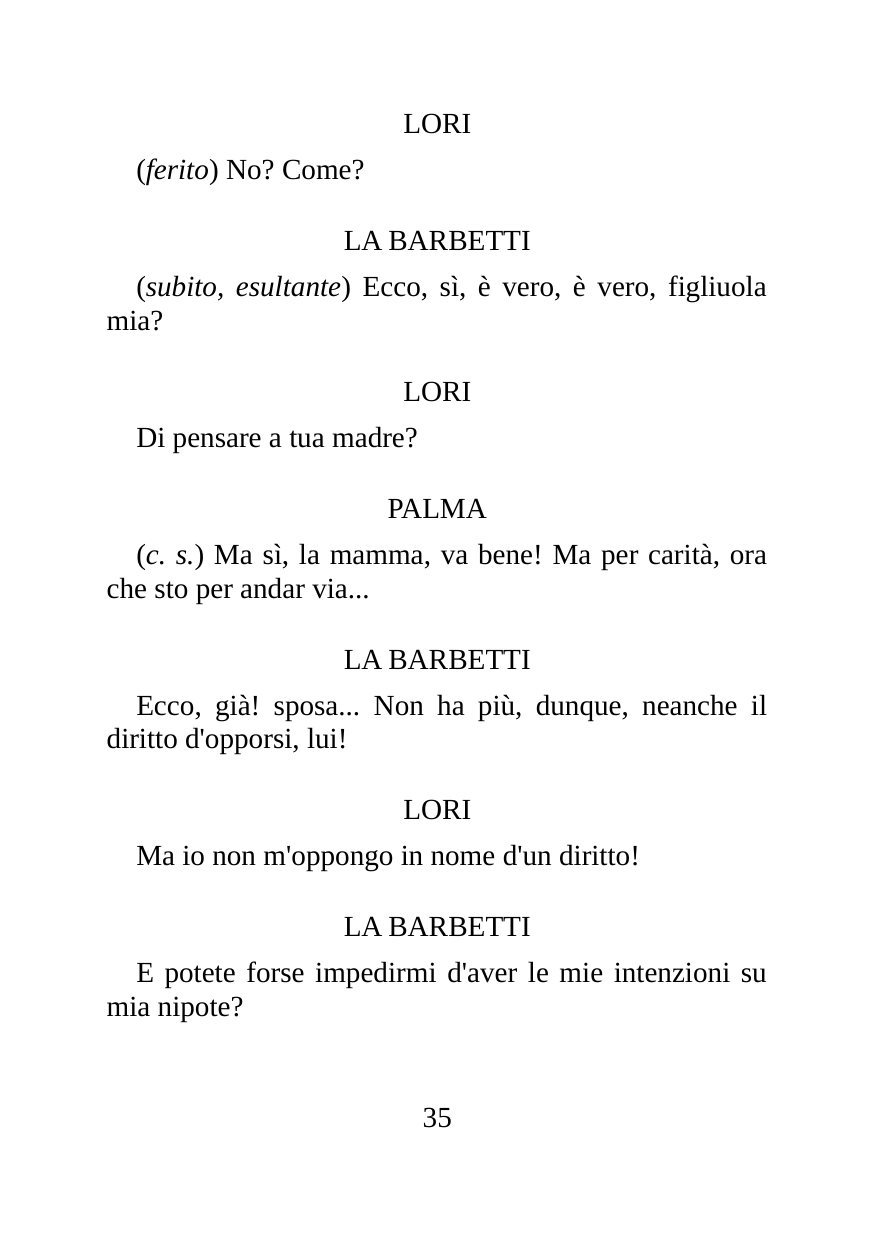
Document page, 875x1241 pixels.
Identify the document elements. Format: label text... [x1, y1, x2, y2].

text LORI [106, 106, 768, 140]
text LORI [106, 374, 768, 408]
text (subito, esultante) Ecco, sì, è vero, è vero, figliuola mia? [106, 269, 768, 337]
text PALMA [106, 491, 768, 525]
text LA BARBETTI [106, 909, 768, 943]
text LA BARBETTI [106, 642, 768, 675]
text Ecco, già! sposa... Non ha più, dunque, neanche il diritto d'opporsi, lui! [106, 688, 768, 755]
text LORI [106, 792, 768, 826]
text (ferito) No? Come? [106, 152, 768, 186]
text Ma io non m'oppongo in nome d'un diritto! [106, 838, 768, 872]
text LA BARBETTI [106, 223, 768, 257]
text E potete forse impedirmi d'aver le mie intenzioni su mia nipote? [106, 956, 768, 1023]
text Di pensare a tua madre? [106, 420, 768, 454]
text (c. s.) Ma sì, la mamma, va bene! Ma per carità, ora che sto per andar via... [106, 537, 768, 604]
